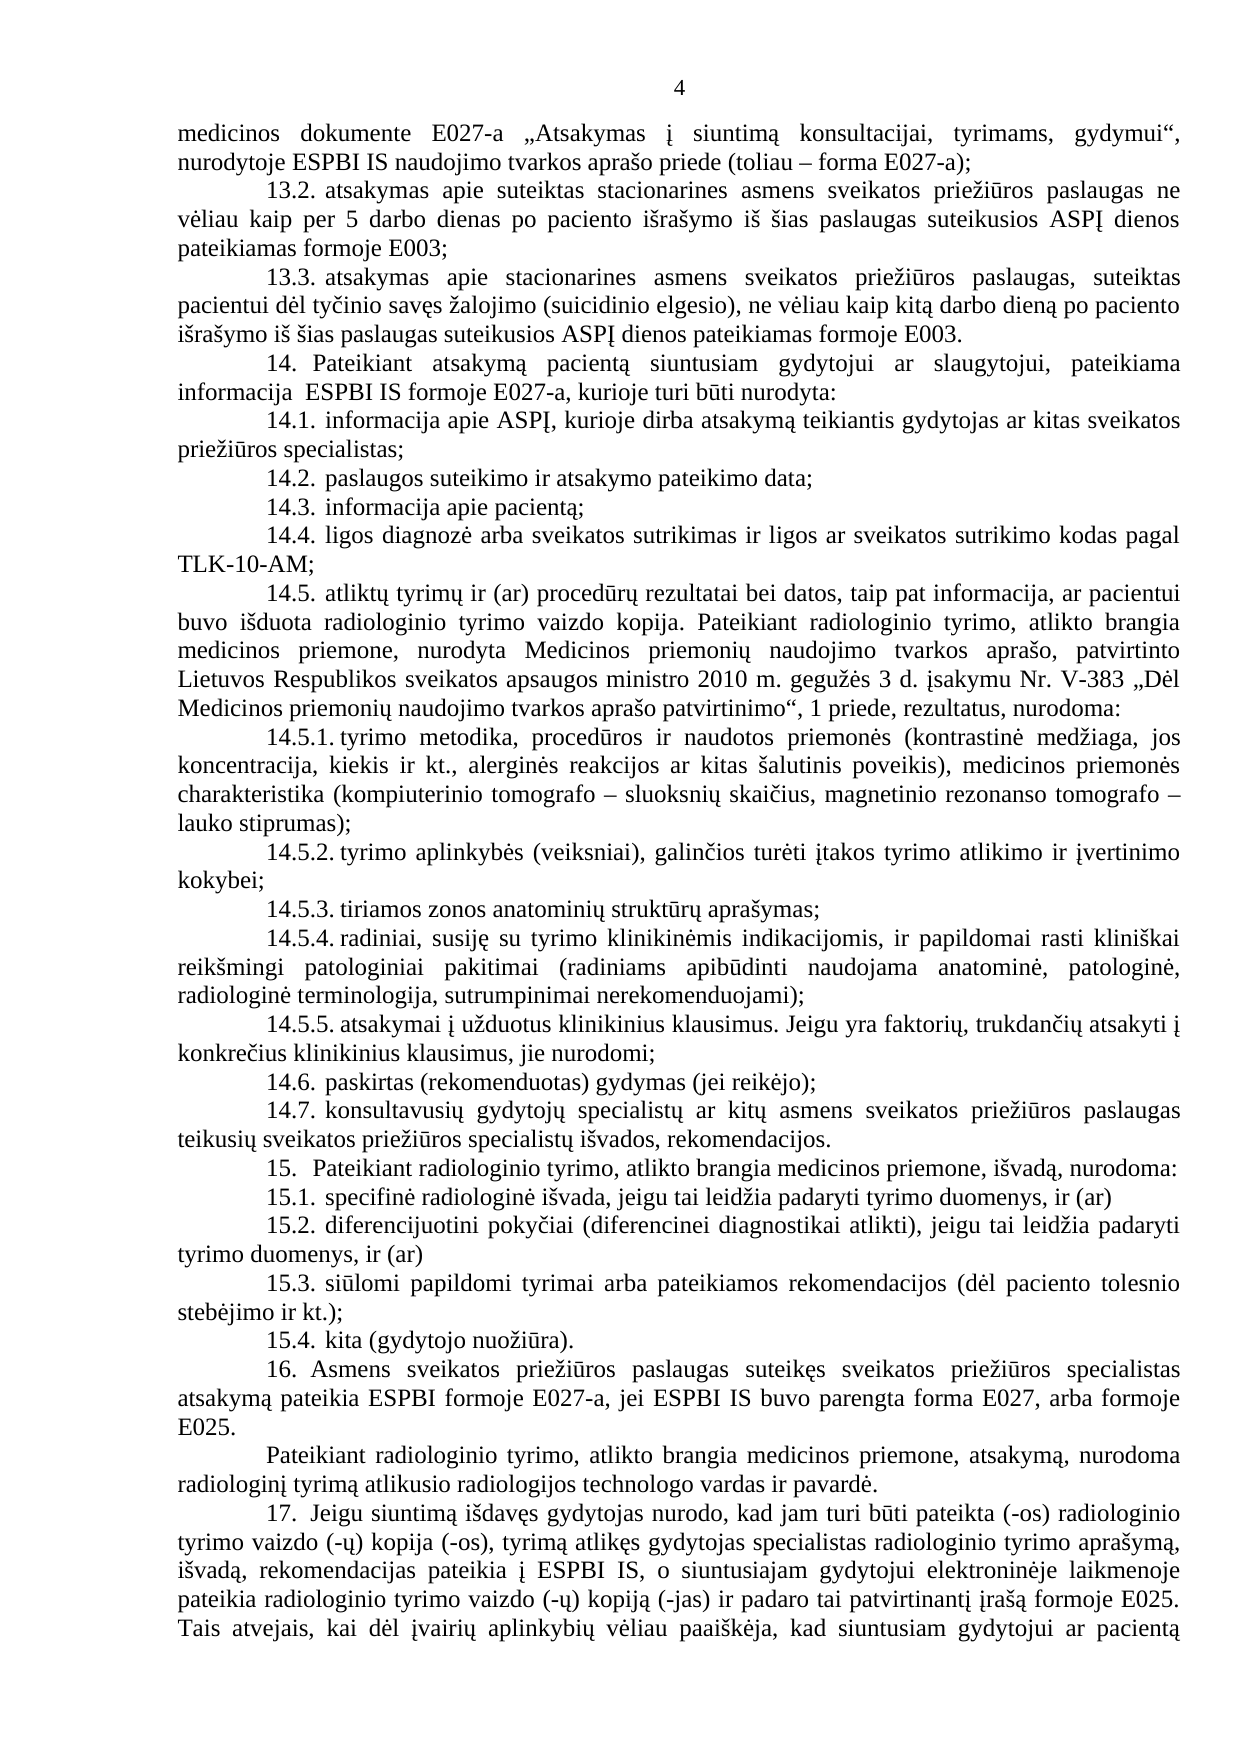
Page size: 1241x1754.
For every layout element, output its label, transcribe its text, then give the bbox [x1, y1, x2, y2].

text 14. Pateikiant atsakymą pacientą siuntusiam gydytojui ar slaugytojui, pateikiama informacija ESPBI IS formoje E027-a, kurioje turi būti nurodyta: [177, 348, 1181, 406]
text 14.2. paslaugos suteikimo ir atsakymo pateikimo data; [177, 463, 1181, 492]
text medicinos dokumente E027-a „Atsakymas į siuntimą konsultacijai, tyrimams, gydymui“, nurodytoje ESPBI IS naudojimo tvarkos aprašo priede (toliau – forma E027-a); [177, 118, 1181, 176]
text Pateikiant radiologinio tyrimo, atlikto brangia medicinos priemone, atsakymą, nurodoma radiologinį tyrimą atlikusio radiologijos technologo vardas ir pavardė. [177, 1441, 1181, 1498]
text 14.5.1. tyrimo metodika, procedūros ir naudotos priemonės (kontrastinė medžiaga, jos koncentracija, kiekis ir kt., alerginės reakcijos ar kitas šalutinis poveikis), medicinos priemonės charakteristika (kompiuterinio tomografo – sluoksnių skaičius, magnetinio rezonanso tomografo – lauko stiprumas); [177, 722, 1181, 837]
text 14.3. informacija apie pacientą; [177, 492, 1181, 521]
text 14.5.2. tyrimo aplinkybės (veiksniai), galinčios turėti įtakos tyrimo atlikimo ir įvertinimo kokybei; [177, 837, 1181, 894]
text 15.4. kita (gydytojo nuožiūra). [177, 1326, 1181, 1354]
text 15. Pateikiant radiologinio tyrimo, atlikto brangia medicinos priemone, išvadą, nurodoma: [177, 1153, 1181, 1182]
text 14.5.5. atsakymai į užduotus klinikinius klausimus. Jeigu yra faktorių, trukdančių atsakyti į konkrečius klinikinius klausimus, jie nurodomi; [177, 1009, 1181, 1067]
text 14.4. ligos diagnozė arba sveikatos sutrikimas ir ligos ar sveikatos sutrikimo kodas pagal TLK-10-AM; [177, 521, 1181, 578]
text 15.3. siūlomi papildomi tyrimai arba pateikiamos rekomendacijos (dėl paciento tolesnio stebėjimo ir kt.); [177, 1268, 1181, 1326]
text 14.5. atliktų tyrimų ir (ar) procedūrų rezultatai bei datos, taip pat informacija, ar pacientui buvo išduota radiologinio tyrimo vaizdo kopija. Pateikiant radiologinio tyrimo, atlikto brangia medicinos priemone, nurodyta Medicinos priemonių naudojimo tvarkos aprašo, patvirtinto Lietuvos Respublikos sveikatos apsaugos ministro 2010 m. gegužės 3 d. įsakymu Nr. V-383 „Dėl Medicinos priemonių naudojimo tvarkos aprašo patvirtinimo“, 1 priede, rezultatus, nurodoma: [177, 578, 1181, 722]
text 13.2. atsakymas apie suteiktas stacionarines asmens sveikatos priežiūros paslaugas ne vėliau kaip per 5 darbo dienas po paciento išrašymo iš šias paslaugas suteikusios ASPĮ dienos pateikiamas formoje E003; [177, 176, 1181, 262]
text 16. Asmens sveikatos priežiūros paslaugas suteikęs sveikatos priežiūros specialistas atsakymą pateikia ESPBI formoje E027-a, jei ESPBI IS buvo parengta forma E027, arba formoje E025. [177, 1354, 1181, 1441]
text 15.1. specifinė radiologinė išvada, jeigu tai leidžia padaryti tyrimo duomenys, ir (ar) [177, 1182, 1181, 1211]
text 15.2. diferencijuotini pokyčiai (diferencinei diagnostikai atlikti), jeigu tai leidžia padaryti tyrimo duomenys, ir (ar) [177, 1211, 1181, 1268]
text 14.5.4. radiniai, susiję su tyrimo klinikinėmis indikacijomis, ir papildomai rasti kliniškai reikšmingi patologiniai pakitimai (radiniams apibūdinti naudojama anatominė, patologinė, radiologinė terminologija, sutrumpinimai nerekomenduojami); [177, 923, 1181, 1009]
text 14.7. konsultavusių gydytojų specialistų ar kitų asmens sveikatos priežiūros paslaugas teikusių sveikatos priežiūros specialistų išvados, rekomendacijos. [177, 1096, 1181, 1153]
text 17. Jeigu siuntimą išdavęs gydytojas nurodo, kad jam turi būti pateikta (-os) radiologinio tyrimo vaizdo (-ų) kopija (-os), tyrimą atlikęs gydytojas specialistas radiologinio tyrimo aprašymą, išvadą, rekomendacijas pateikia į ESPBI IS, o siuntusiajam gydytojui elektroninėje laikmenoje pateikia radiologinio tyrimo vaizdo (-ų) kopiją (-jas) ir padaro tai patvirtinantį įrašą formoje E025. Tais atvejais, kai dėl įvairių aplinkybių vėliau paaiškėja, kad siuntusiam gydytojui ar pacientą [177, 1498, 1181, 1642]
text 14.6. paskirtas (rekomenduotas) gydymas (jei reikėjo); [177, 1067, 1181, 1096]
text 13.3. atsakymas apie stacionarines asmens sveikatos priežiūros paslaugas, suteiktas pacientui dėl tyčinio savęs žalojimo (suicidinio elgesio), ne vėliau kaip kitą darbo dieną po paciento išrašymo iš šias paslaugas suteikusios ASPĮ dienos pateikiamas formoje E003. [177, 262, 1181, 348]
text 14.1. informacija apie ASPĮ, kurioje dirba atsakymą teikiantis gydytojas ar kitas sveikatos priežiūros specialistas; [177, 406, 1181, 463]
text 14.5.3. tiriamos zonos anatominių struktūrų aprašymas; [177, 894, 1181, 923]
